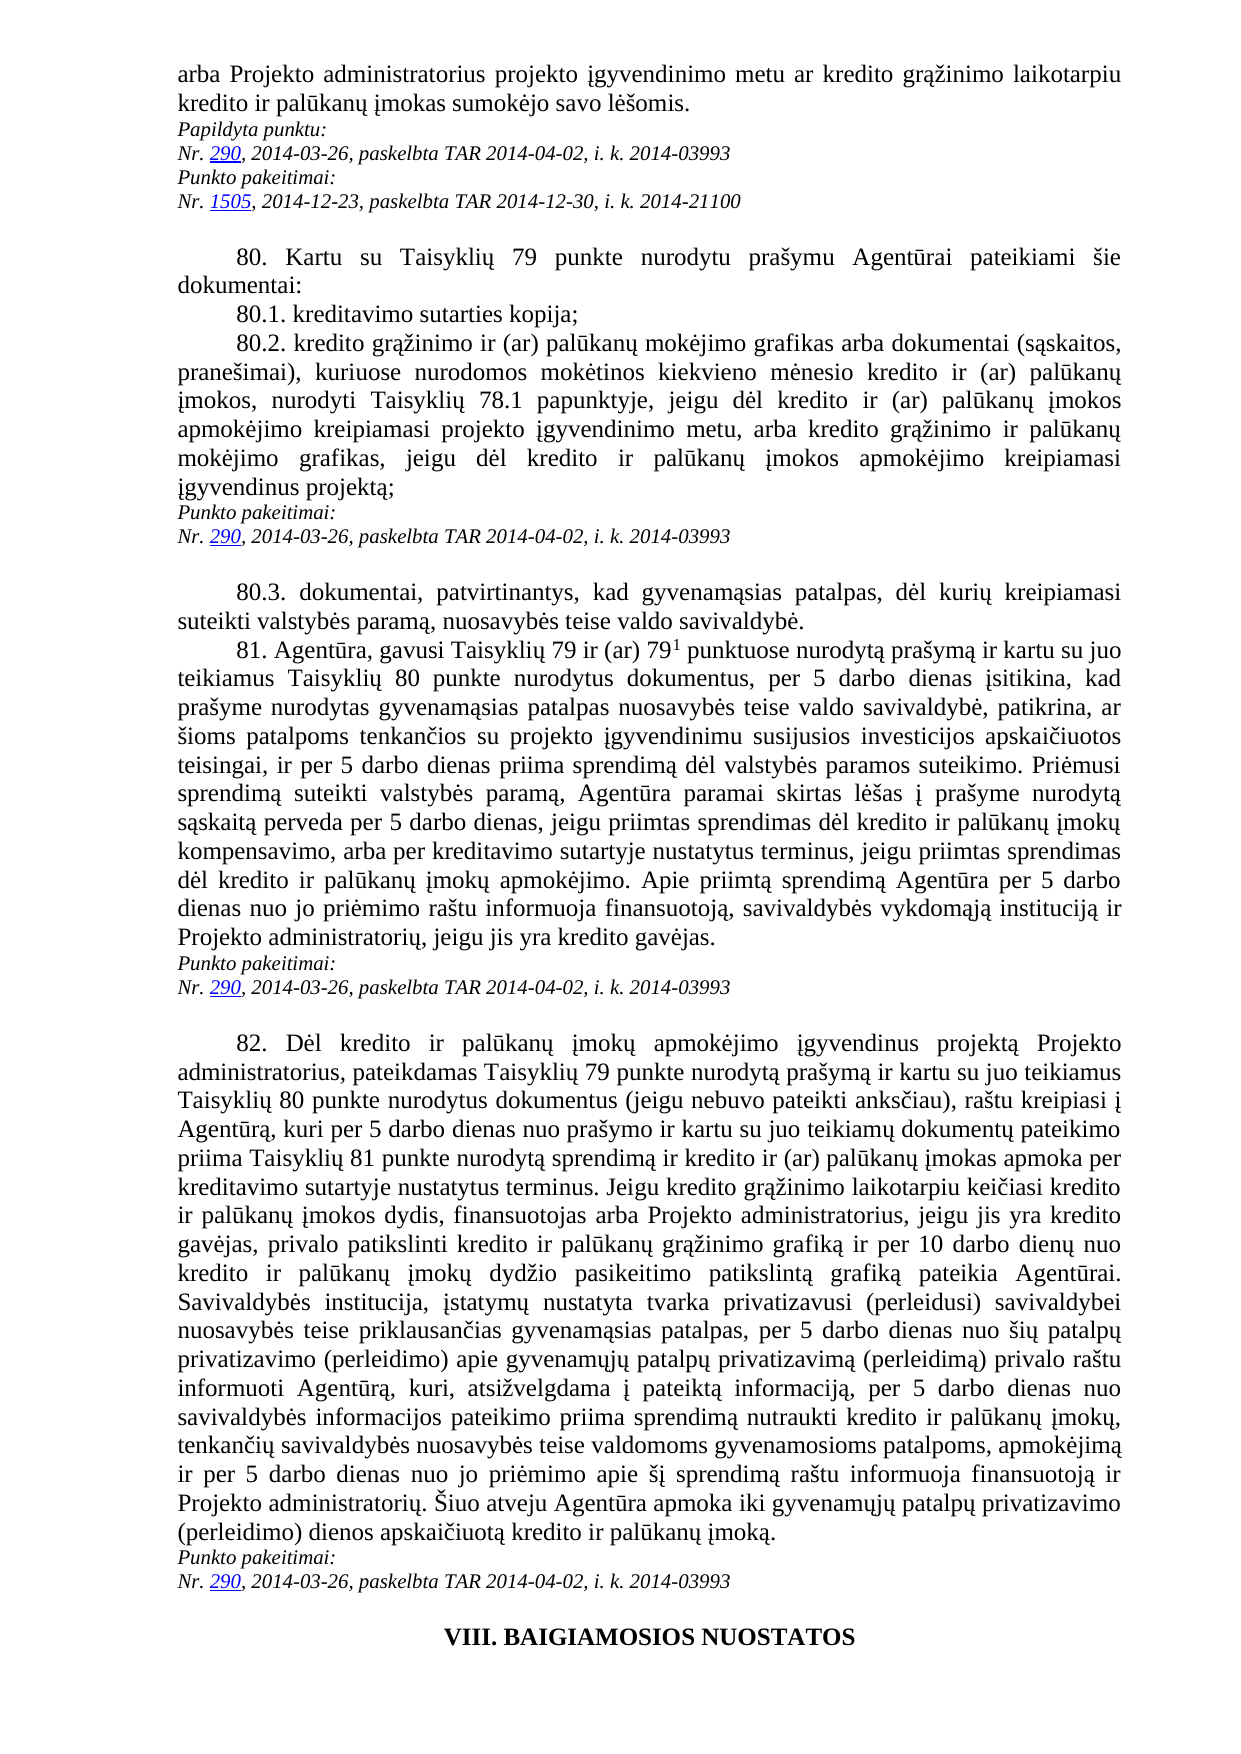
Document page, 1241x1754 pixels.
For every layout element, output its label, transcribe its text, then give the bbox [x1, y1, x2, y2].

text Nr. 290, 2014-03-26, paskelbta TAR 2014-04-02, i. k. 2014-03993 [177, 141, 1122, 165]
text Nr. 1505, 2014-12-23, paskelbta TAR 2014-12-30, i. k. 2014-21100 [177, 189, 1122, 213]
text 80.2. kredito grąžinimo ir (ar) palūkanų mokėjimo grafikas arba dokumentai (sąskaitos, pranešimai), kuriuose nurodomos mokėtinos kiekvieno mėnesio kredito ir (ar) palūkanų įmokos, nurodyti Taisyklių 78.1 papunktyje, jeigu dėl kredito ir (ar) palūkanų įmokos apmokėjimo kreipiamasi projekto įgyvendinimo metu, arba kredito grąžinimo ir palūkanų mokėjimo grafikas, jeigu dėl kredito ir palūkanų įmokos apmokėjimo kreipiamasi įgyvendinus projektą; [177, 328, 1122, 500]
text 81. Agentūra, gavusi Taisyklių 79 ir (ar) 791 punktuose nurodytą prašymą ir kartu su juo teikiamus Taisyklių 80 punkte nurodytus dokumentus, per 5 darbo dienas įsitikina, kad prašyme nurodytas gyvenamąsias patalpas nuosavybės teise valdo savivaldybė, patikrina, ar šioms patalpoms tenkančios su projekto įgyvendinimu susijusios investicijos apskaičiuotos teisingai, ir per 5 darbo dienas priima sprendimą dėl valstybės paramos suteikimo. Priėmusi sprendimą suteikti valstybės paramą, Agentūra paramai skirtas lėšas į prašyme nurodytą sąskaitą perveda per 5 darbo dienas, jeigu priimtas sprendimas dėl kredito ir palūkanų įmokų kompensavimo, arba per kreditavimo sutartyje nustatytus terminus, jeigu priimtas sprendimas dėl kredito ir palūkanų įmokų apmokėjimo. Apie priimtą sprendimą Agentūra per 5 darbo dienas nuo jo priėmimo raštu informuoja finansuotoją, savivaldybės vykdomąją instituciją ir Projekto administratorių, jeigu jis yra kredito gavėjas. [177, 635, 1122, 951]
text Nr. 290, 2014-03-26, paskelbta TAR 2014-04-02, i. k. 2014-03993 [177, 975, 1122, 999]
text Punkto pakeitimai: [177, 165, 1122, 189]
text 80.1. kreditavimo sutarties kopija; [177, 299, 1122, 328]
text Punkto pakeitimai: [177, 1545, 1122, 1569]
text 80.3. dokumentai, patvirtinantys, kad gyvenamąsias patalpas, dėl kurių kreipiamasi suteikti valstybės paramą, nuosavybės teise valdo savivaldybė. [177, 577, 1122, 635]
text 80. Kartu su Taisyklių 79 punkte nurodytu prašymu Agentūrai pateikiami šie dokumentai: [177, 242, 1122, 299]
text Punkto pakeitimai: [177, 500, 1122, 524]
text arba Projekto administratorius projekto įgyvendinimo metu ar kredito grąžinimo laikotarpiu kredito ir palūkanų įmokas sumokėjo savo lėšomis. [177, 59, 1122, 117]
text Nr. 290, 2014-03-26, paskelbta TAR 2014-04-02, i. k. 2014-03993 [177, 524, 1122, 548]
text VIII. BAIGIAMOSIOS NUOSTATOS [177, 1622, 1122, 1651]
text Nr. 290, 2014-03-26, paskelbta TAR 2014-04-02, i. k. 2014-03993 [177, 1569, 1122, 1593]
text Punkto pakeitimai: [177, 951, 1122, 975]
text 82. Dėl kredito ir palūkanų įmokų apmokėjimo įgyvendinus projektą Projekto administratorius, pateikdamas Taisyklių 79 punkte nurodytą prašymą ir kartu su juo teikiamus Taisyklių 80 punkte nurodytus dokumentus (jeigu nebuvo pateikti anksčiau), raštu kreipiasi į Agentūrą, kuri per 5 darbo dienas nuo prašymo ir kartu su juo teikiamų dokumentų pateikimo priima Taisyklių 81 punkte nurodytą sprendimą ir kredito ir (ar) palūkanų įmokas apmoka per kreditavimo sutartyje nustatytus terminus. Jeigu kredito grąžinimo laikotarpiu keičiasi kredito ir palūkanų įmokos dydis, finansuotojas arba Projekto administratorius, jeigu jis yra kredito gavėjas, privalo patikslinti kredito ir palūkanų grąžinimo grafiką ir per 10 darbo dienų nuo kredito ir palūkanų įmokų dydžio pasikeitimo patikslintą grafiką pateikia Agentūrai. Savivaldybės institucija, įstatymų nustatyta tvarka privatizavusi (perleidusi) savivaldybei nuosavybės teise priklausančias gyvenamąsias patalpas, per 5 darbo dienas nuo šių patalpų privatizavimo (perleidimo) apie gyvenamųjų patalpų privatizavimą (perleidimą) privalo raštu informuoti Agentūrą, kuri, atsižvelgdama į pateiktą informaciją, per 5 darbo dienas nuo savivaldybės informacijos pateikimo priima sprendimą nutraukti kredito ir palūkanų įmokų, tenkančių savivaldybės nuosavybės teise valdomoms gyvenamosioms patalpoms, apmokėjimą ir per 5 darbo dienas nuo jo priėmimo apie šį sprendimą raštu informuoja finansuotoją ir Projekto administratorių. Šiuo atveju Agentūra apmoka iki gyvenamųjų patalpų privatizavimo (perleidimo) dienos apskaičiuotą kredito ir palūkanų įmoką. [177, 1028, 1122, 1545]
text Papildyta punktu: [177, 117, 1122, 141]
